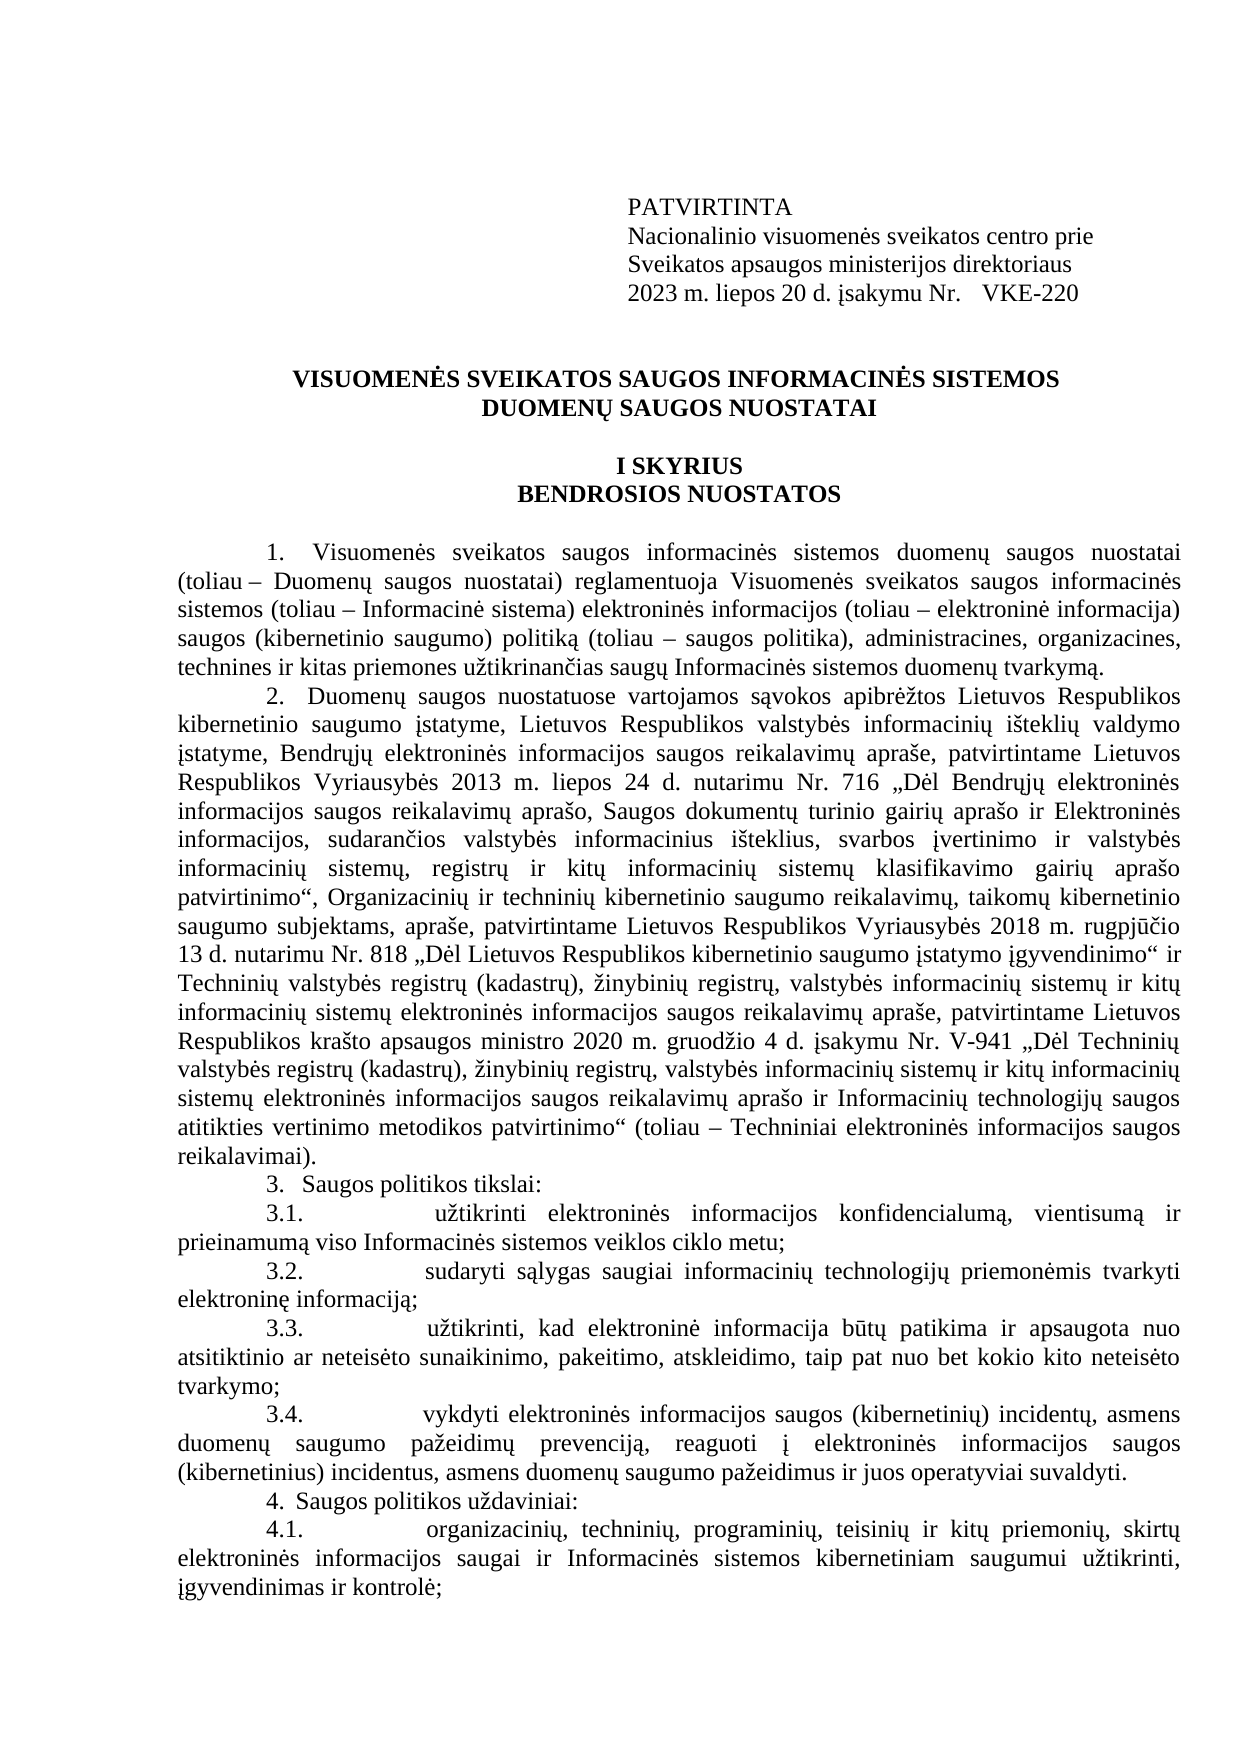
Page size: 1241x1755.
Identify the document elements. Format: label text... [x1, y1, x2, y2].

text 3.1. užtikrinti elektroninės informacijos konfidencialumą, vientisumą ir prieinamumą viso Informacinės sistemos veiklos ciklo metu; [177, 1198, 1181, 1256]
text DUOMENŲ SAUGOS NUOSTATAI [177, 393, 1181, 422]
text 3. Saugos politikos tikslai: [177, 1169, 1181, 1198]
text PATVIRTINTA [627, 192, 1181, 221]
text BENDROSIOS NUOSTATOS [177, 479, 1181, 508]
text 1. Visuomenės sveikatos saugos informacinės sistemos duomenų saugos nuostatai (toliau – Duomenų saugos nuostatai) reglamentuoja Visuomenės sveikatos saugos informacinės sistemos (toliau – Informacinė sistema) elektroninės informacijos (toliau – elektroninė informacija) saugos (kibernetinio saugumo) politiką (toliau – saugos politika), administracines, organizacines, technines ir kitas priemones užtikrinančias saugų Informacinės sistemos duomenų tvarkymą. [177, 537, 1181, 681]
text 3.2. sudaryti sąlygas saugiai informacinių technologijų priemonėmis tvarkyti elektroninę informaciją; [177, 1256, 1181, 1313]
text Nacionalinio visuomenės sveikatos centro prie [627, 221, 1181, 249]
text Sveikatos apsaugos ministerijos direktoriaus [627, 249, 1181, 278]
text 3.3. užtikrinti, kad elektroninė informacija būtų patikima ir apsaugota nuo atsitiktinio ar neteisėto sunaikinimo, pakeitimo, atskleidimo, taip pat nuo bet kokio kito neteisėto tvarkymo; [177, 1313, 1181, 1399]
text 2023 m. liepos 20 d. įsakymu Nr. VKE-220 [627, 278, 1181, 307]
text 4. Saugos politikos uždaviniai: [177, 1486, 1181, 1514]
text VISUOMENĖS SVEIKATOS SAUGOS INFORMACINĖS SISTEMOS [177, 364, 1181, 393]
text 4.1. organizacinių, techninių, programinių, teisinių ir kitų priemonių, skirtų elektroninės informacijos saugai ir Informacinės sistemos kibernetiniam saugumui užtikrinti, įgyvendinimas ir kontrolė; [177, 1514, 1181, 1601]
text 2. Duomenų saugos nuostatuose vartojamos sąvokos apibrėžtos Lietuvos Respublikos kibernetinio saugumo įstatyme, Lietuvos Respublikos valstybės informacinių išteklių valdymo įstatyme, Bendrųjų elektroninės informacijos saugos reikalavimų apraše, patvirtintame Lietuvos Respublikos Vyriausybės 2013 m. liepos 24 d. nutarimu Nr. 716 „Dėl Bendrųjų elektroninės informacijos saugos reikalavimų aprašo, Saugos dokumentų turinio gairių aprašo ir Elektroninės informacijos, sudarančios valstybės informacinius išteklius, svarbos įvertinimo ir valstybės informacinių sistemų, registrų ir kitų informacinių sistemų klasifikavimo gairių aprašo patvirtinimo“, Organizacinių ir techninių kibernetinio saugumo reikalavimų, taikomų kibernetinio saugumo subjektams, apraše, patvirtintame Lietuvos Respublikos Vyriausybės 2018 m. rugpjūčio 13 d. nutarimu Nr. 818 „Dėl Lietuvos Respublikos kibernetinio saugumo įstatymo įgyvendinimo“ ir Techninių valstybės registrų (kadastrų), žinybinių registrų, valstybės informacinių sistemų ir kitų informacinių sistemų elektroninės informacijos saugos reikalavimų apraše, patvirtintame Lietuvos Respublikos krašto apsaugos ministro 2020 m. gruodžio 4 d. įsakymu Nr. V-941 „Dėl Techninių valstybės registrų (kadastrų), žinybinių registrų, valstybės informacinių sistemų ir kitų informacinių sistemų elektroninės informacijos saugos reikalavimų aprašo ir Informacinių technologijų saugos atitikties vertinimo metodikos patvirtinimo“ (toliau – Techniniai elektroninės informacijos saugos reikalavimai). [177, 681, 1181, 1169]
text 3.4. vykdyti elektroninės informacijos saugos (kibernetinių) incidentų, asmens duomenų saugumo pažeidimų prevenciją, reaguoti į elektroninės informacijos saugos (kibernetinius) incidentus, asmens duomenų saugumo pažeidimus ir juos operatyviai suvaldyti. [177, 1399, 1181, 1486]
text I SKYRIUS [177, 451, 1181, 479]
